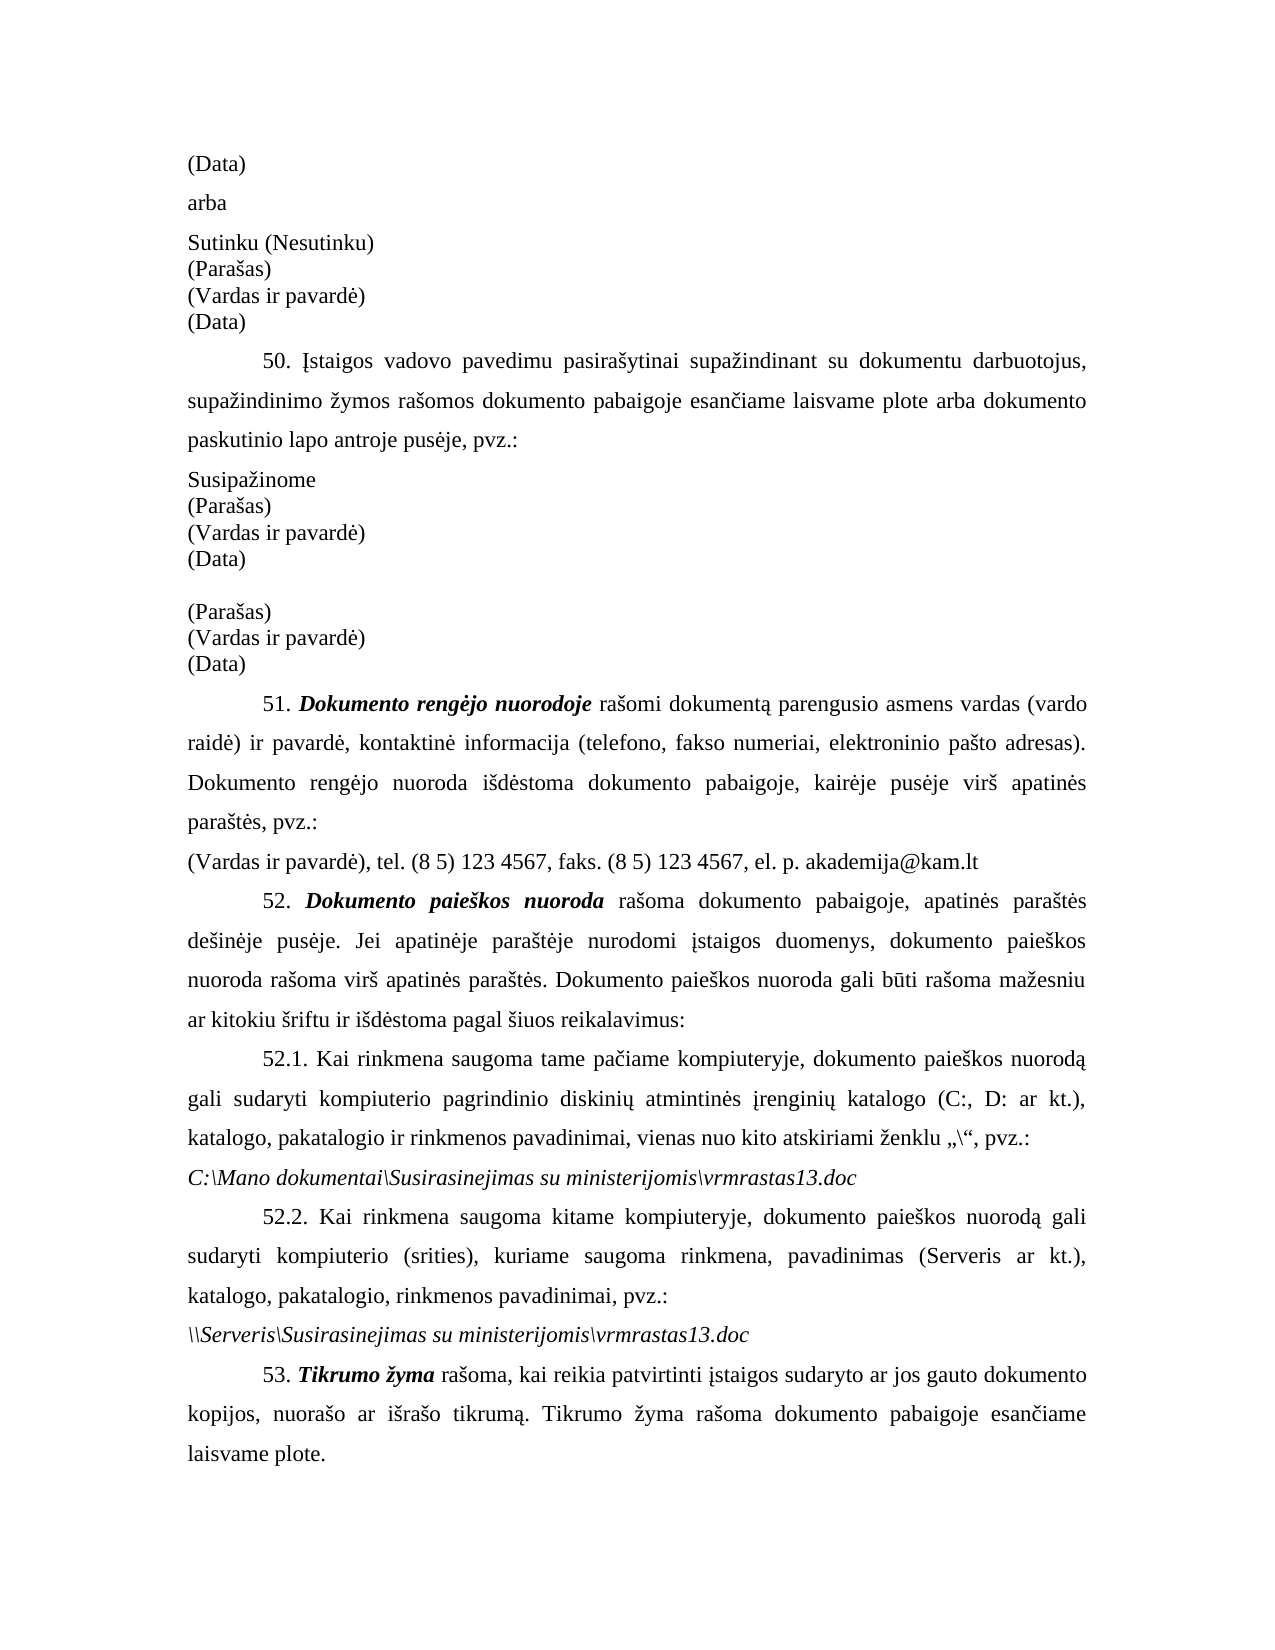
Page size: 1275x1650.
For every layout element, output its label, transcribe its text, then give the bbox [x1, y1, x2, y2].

text 52.1. Kai rinkmena saugoma tame pačiame kompiuteryje, dokumento paieškos nuorodą gali sudaryti kompiuterio pagrindinio diskinių atmintinės įrenginių katalogo (C:, D: ar kt.), katalogo, pakatalogio ir rinkmenos pavadinimai, vienas nuo kito atskiriami ženklu „\“, pvz.: [187, 1045, 1087, 1151]
text 51. Dokumento rengėjo nuorodoje rašomi dokumentą parengusio asmens vardas (vardo raidė) ir pavardė, kontaktinė informacija (telefono, fakso numeriai, elektroninio pašto adresas). Dokumento rengėjo nuoroda išdėstoma dokumento pabaigoje, kairėje pusėje virš apatinės paraštės, pvz.: [187, 690, 1087, 835]
text (Data) [187, 545, 1087, 571]
text (Data) [187, 150, 1087, 176]
text (Vardas ir pavardė) [187, 282, 1087, 308]
text (Vardas ir pavardė) [187, 624, 1087, 650]
text 53. Tikrumo žyma rašoma, kai reikia patvirtinti įstaigos sudaryto ar jos gauto dokumento kopijos, nuorašo ar išrašo tikrumą. Tikrumo žyma rašoma dokumento pabaigoje esančiame laisvame plote. [187, 1361, 1087, 1466]
text (Parašas) [187, 598, 1087, 624]
text (Parašas) [187, 255, 1087, 282]
text (Data) [187, 308, 1087, 334]
text (Data) [187, 650, 1087, 677]
text (Parašas) [187, 492, 1087, 519]
text 52. Dokumento paieškos nuoroda rašoma dokumento pabaigoje, apatinės paraštės dešinėje pusėje. Jei apatinėje paraštėje nurodomi įstaigos duomenys, dokumento paieškos nuoroda rašoma virš apatinės paraštės. Dokumento paieškos nuoroda gali būti rašoma mažesniu ar kitokiu šriftu ir išdėstoma pagal šiuos reikalavimus: [187, 887, 1087, 1032]
text C:\Mano dokumentai\Susirasinejimas su ministerijomis\vrmrastas13.doc [187, 1164, 1087, 1190]
text \\Serveris\Susirasinejimas su ministerijomis\vrmrastas13.doc [187, 1322, 1087, 1348]
text Sutinku (Nesutinku) [187, 229, 1087, 255]
text (Vardas ir pavardė), tel. (8 5) 123 4567, faks. (8 5) 123 4567, el. p. akademija@kam.lt [187, 848, 1087, 874]
text 50. Įstaigos vadovo pavedimu pasirašytinai supažindinant su dokumentu darbuotojus, supažindinimo žymos rašomos dokumento pabaigoje esančiame laisvame plote arba dokumento paskutinio lapo antroje pusėje, pvz.: [187, 347, 1087, 453]
text Susipažinome [187, 466, 1087, 492]
text (Vardas ir pavardė) [187, 519, 1087, 545]
text arba [187, 189, 1087, 216]
text 52.2. Kai rinkmena saugoma kitame kompiuteryje, dokumento paieškos nuorodą gali sudaryti kompiuterio (srities), kuriame saugoma rinkmena, pavadinimas (Serveris ar kt.), katalogo, pakatalogio, rinkmenos pavadinimai, pvz.: [187, 1203, 1087, 1308]
